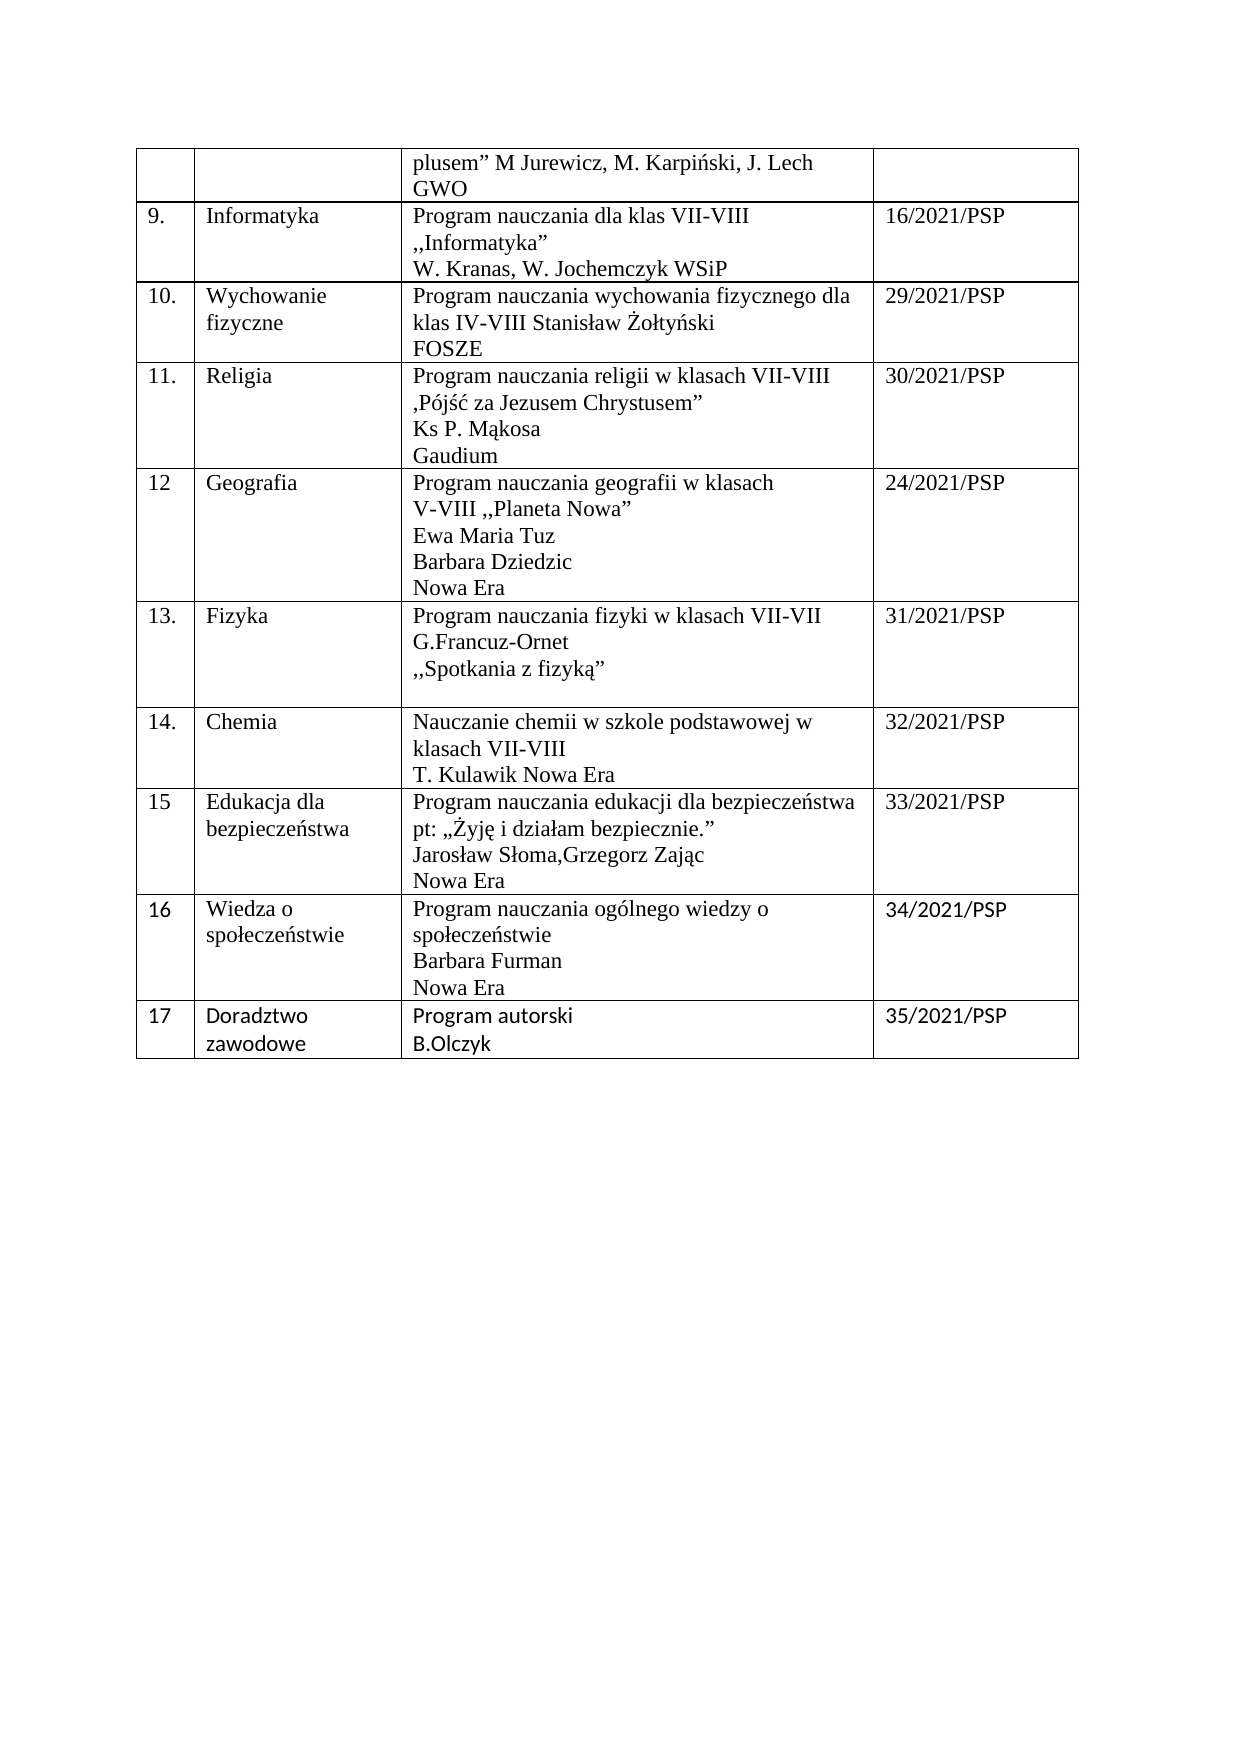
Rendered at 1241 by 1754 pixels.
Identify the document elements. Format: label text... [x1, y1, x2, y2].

table_cell Program nauczania dla klas VII-VIII ,,Informatyka” W. Kranas, W. Jochemczyk WSiP [402, 203, 873, 281]
table_cell Religia [195, 363, 401, 468]
table_cell Geografia [195, 469, 401, 601]
table_cell [137, 149, 194, 201]
table_cell Program nauczania ogólnego wiedzy o społeczeństwie Barbara Furman Nowa Era [402, 895, 873, 1000]
table_cell 13. [137, 602, 194, 707]
table_cell 33/2021/PSP [874, 789, 1078, 894]
table_cell Program nauczania edukacji dla bezpieczeństwa pt: „Żyję i działam bezpiecznie.” Jarosław Słoma,Grzegorz Zając Nowa Era [402, 789, 873, 894]
table_cell Nauczanie chemii w szkole podstawowej w klasach VII-VIII T. Kulawik Nowa Era [402, 708, 873, 787]
table_cell Doradztwo zawodowe [195, 1001, 401, 1057]
table_cell 17 [137, 1001, 194, 1057]
table_cell 34/2021/PSP [874, 895, 1078, 1000]
table_cell Program nauczania geografii w klasach V-VIII ,,Planeta Nowa” Ewa Maria Tuz Barbara Dziedzic Nowa Era [402, 469, 873, 601]
table_cell 30/2021/PSP [874, 363, 1078, 468]
table_cell 32/2021/PSP [874, 708, 1078, 787]
table_cell Wiedza o społeczeństwie [195, 895, 401, 1000]
table_cell Wychowanie fizyczne [195, 283, 401, 362]
table_cell 16 [137, 895, 194, 1000]
table_cell 10. [137, 283, 194, 362]
table_cell 35/2021/PSP [874, 1001, 1078, 1057]
table_cell 12 [137, 469, 194, 601]
table_cell Edukacja dla bezpieczeństwa [195, 789, 401, 894]
table_cell Program nauczania wychowania fizycznego dla klas IV-VIII Stanisław Żołtyński FOSZE [402, 283, 873, 362]
table_cell [874, 149, 1078, 201]
table_cell 29/2021/PSP [874, 283, 1078, 362]
table_cell Fizyka [195, 602, 401, 707]
table_cell 11. [137, 363, 194, 468]
table_cell [195, 149, 401, 201]
table_cell 15 [137, 789, 194, 894]
table_cell Program nauczania fizyki w klasach VII-VII G.Francuz-Ornet ,,Spotkania z fizyką” [402, 602, 873, 707]
table_cell 16/2021/PSP [874, 203, 1078, 281]
table_cell plusem” M Jurewicz, M. Karpiński, J. Lech GWO [402, 149, 873, 201]
table_cell Program nauczania religii w klasach VII-VIII ,Pójść za Jezusem Chrystusem” Ks P. Mąkosa Gaudium [402, 363, 873, 468]
table_cell Program autorski B.Olczyk [402, 1001, 873, 1057]
table_cell Informatyka [195, 203, 401, 281]
table_cell 14. [137, 708, 194, 787]
table_cell 24/2021/PSP [874, 469, 1078, 601]
table_cell 31/2021/PSP [874, 602, 1078, 707]
table_cell Chemia [195, 708, 401, 787]
table_cell 9. [137, 203, 194, 281]
